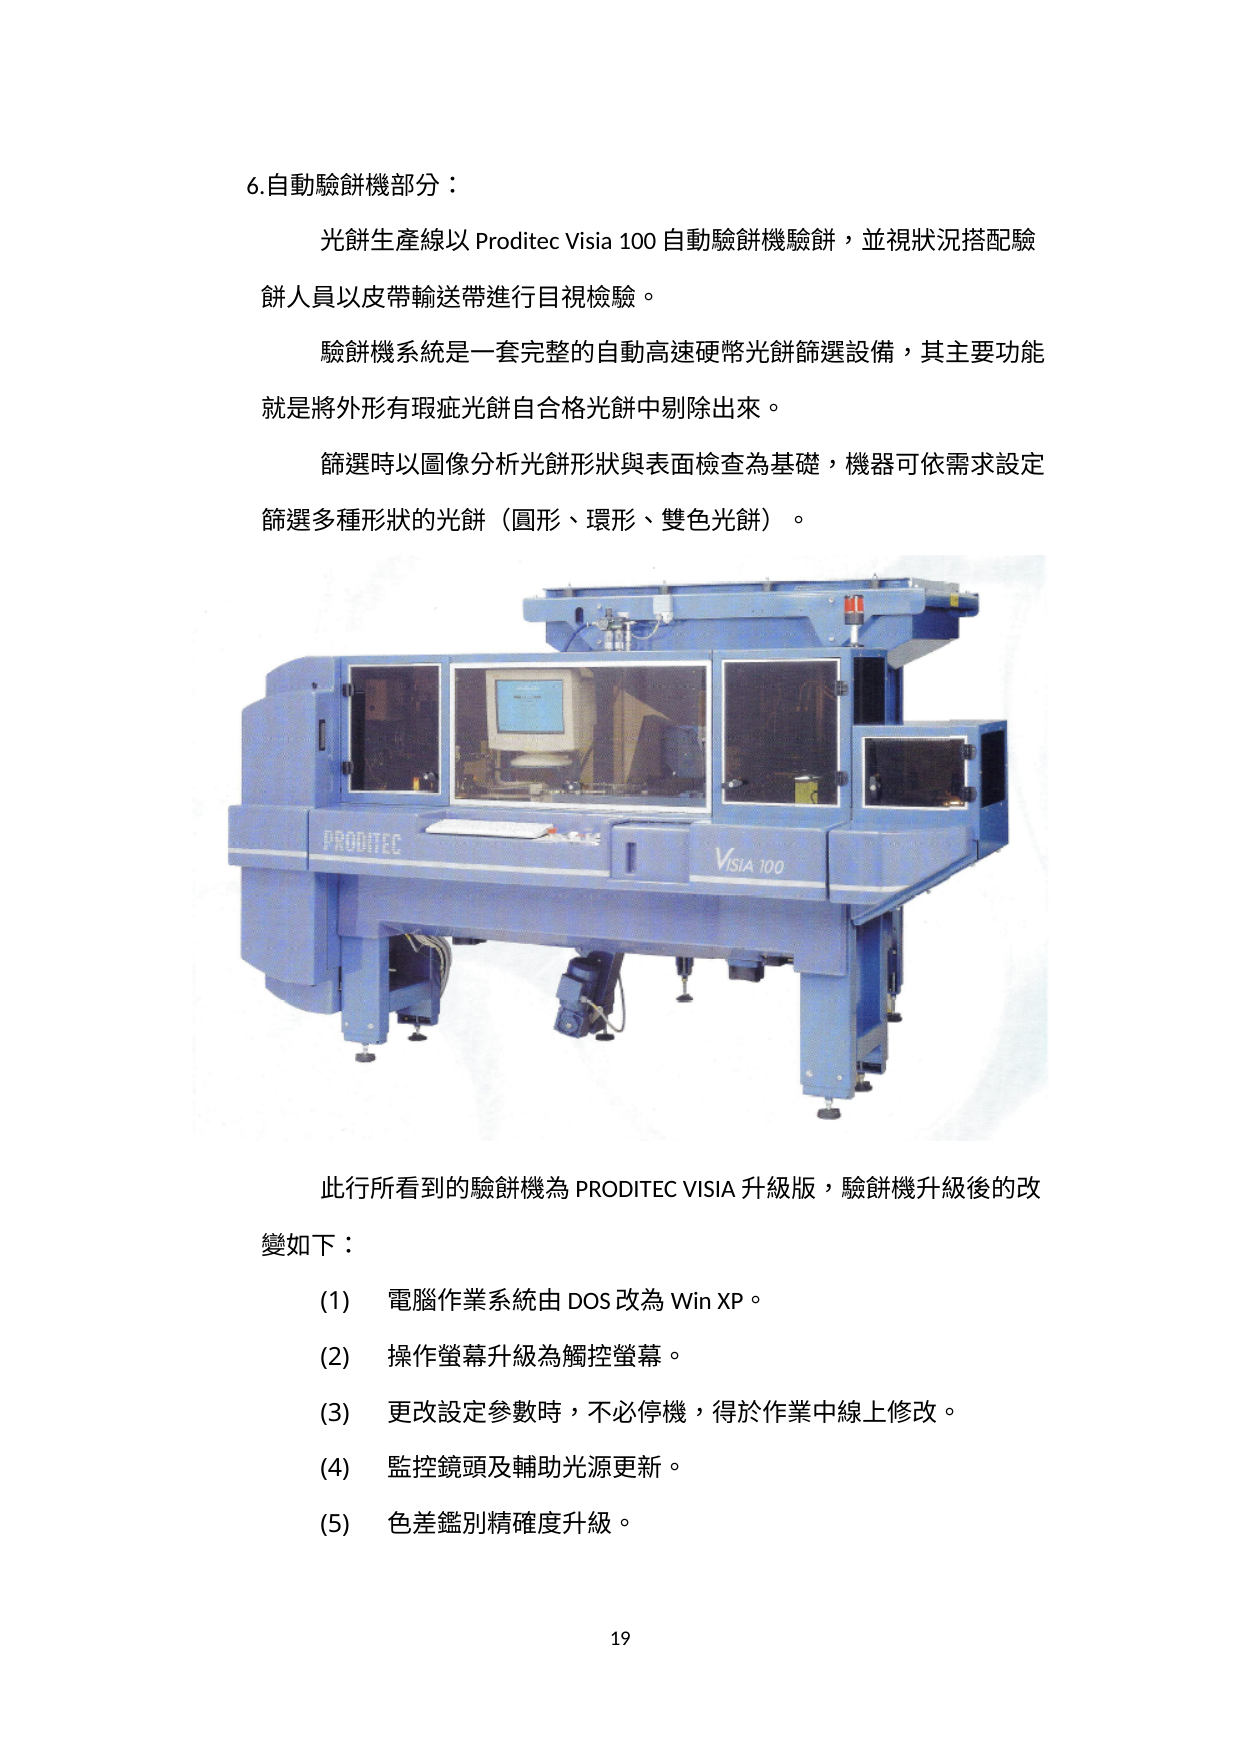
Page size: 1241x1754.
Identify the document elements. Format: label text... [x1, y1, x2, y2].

list 操作螢幕升級為觸控螢幕。 [237, 1336, 1053, 1373]
list 色差鑑別精確度升級。 [237, 1503, 1053, 1540]
list 更改設定參數時，不必停機，得於作業中線上修改。 [237, 1391, 1053, 1429]
picture [187, 555, 1052, 1141]
text 光餅生產線以Proditec Visia 100自動驗餅機驗餅，並視狀況搭配驗餅人員以皮帶輸送帶進行目視檢驗。 [261, 220, 1053, 314]
text 此行所看到的驗餅機為PRODITEC VISIA 升級版，驗餅機升級後的改變如下： [261, 1168, 1053, 1262]
list 監控鏡頭及輔助光源更新。 [237, 1447, 1053, 1484]
list 電腦作業系統由DOS改為Win XP。 [237, 1280, 1053, 1318]
text 篩選時以圖像分析光餅形狀與表面檢查為基礎，機器可依需求設定篩選多種形狀的光餅（圓形、環形、雙色光餅）。 [261, 444, 1053, 538]
text 驗餅機系統是一套完整的自動高速硬幣光餅篩選設備，其主要功能就是將外形有瑕疵光餅自合格光餅中剔除出來。 [261, 332, 1053, 426]
text 6.自動驗餅機部分： [246, 164, 1053, 202]
